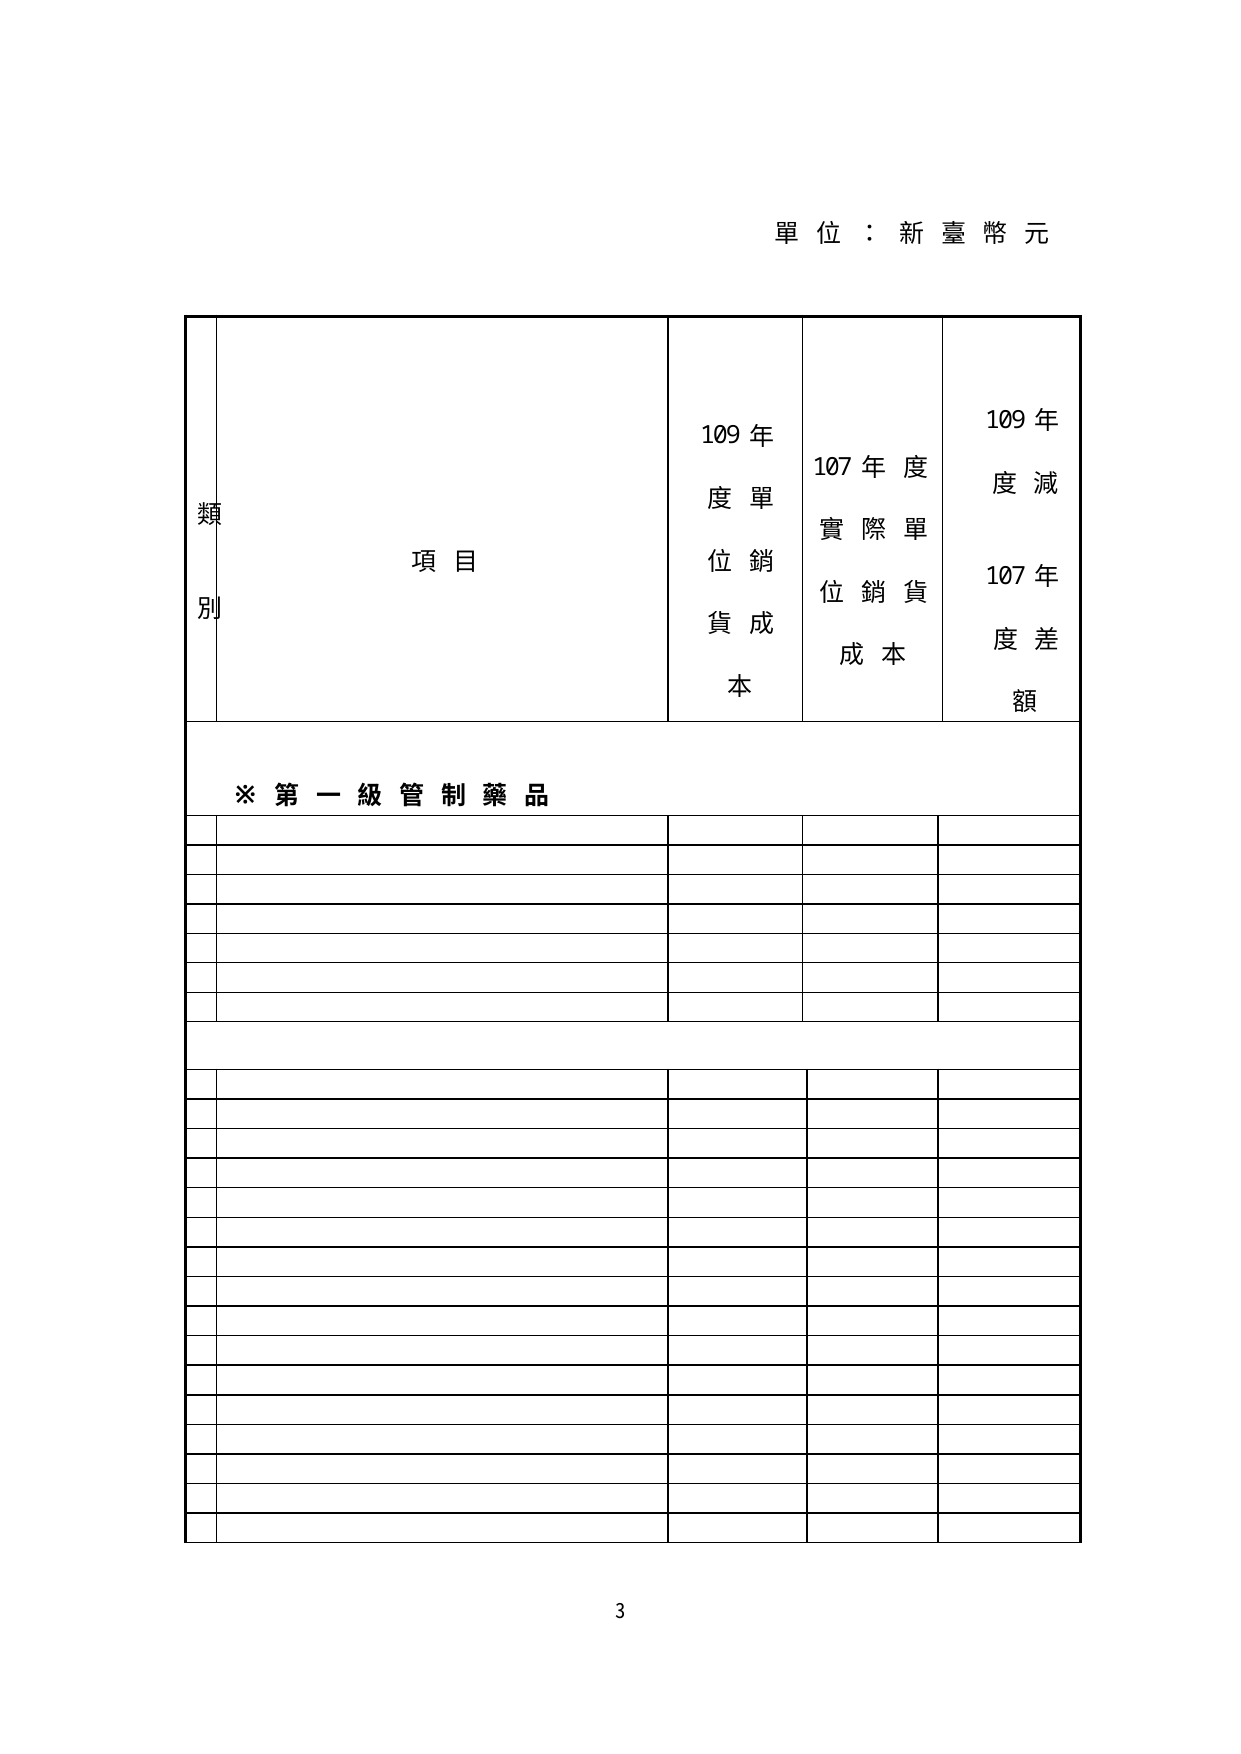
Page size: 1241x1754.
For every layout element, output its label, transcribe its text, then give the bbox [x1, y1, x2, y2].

table_cell 136.1841 [808, 1307, 937, 1335]
table_cell 自 [187, 1159, 216, 1187]
table_cell 1.07 [669, 934, 802, 962]
table_cell 7.61 [669, 846, 802, 873]
table_cell 釋通緩釋錠8毫克 [217, 1484, 667, 1512]
table_cell 13.7121 [808, 1188, 937, 1216]
table_cell 進 [187, 1366, 216, 1394]
table_cell "管制藥品廠"吩坦尼注射液0.05毫克/毫升2毫升 [217, 1188, 667, 1216]
table_cell 425.2894 [808, 1455, 937, 1483]
table_cell - [669, 1425, 806, 1453]
table_cell 0.286 [939, 1070, 1079, 1098]
table_cell 100.98 [669, 1248, 806, 1276]
table_cell 71.54 [669, 963, 802, 991]
table_cell 進 [187, 1484, 216, 1512]
table_cell "管制藥品廠"吩坦尼貼片劑25微公克/小時 [217, 1307, 667, 1335]
table_cell 15.5374 [808, 1129, 937, 1157]
table_cell 3.9879 [939, 1188, 1079, 1216]
table_cell 委 [187, 1218, 216, 1246]
table_cell 18.3360 [803, 875, 937, 903]
table_cell 0.0287 [939, 993, 1079, 1021]
table_header 項目 [217, 318, 667, 721]
table_cell 0.5726 [939, 1159, 1079, 1187]
table_cell "管制藥品廠"硫酸嗎啡口服液2毫克/毫升 [217, 993, 667, 1021]
table_cell 18.27 [669, 905, 802, 932]
table_cell 15.81 [669, 1277, 806, 1305]
table_cell 吩坦尼貼片12ug [217, 1366, 667, 1394]
table_cell 14.6131 [808, 1277, 937, 1305]
table_cell 鹽酸配西汀錠50毫克 [217, 1129, 667, 1157]
table_cell - [669, 1396, 806, 1423]
table_cell 182.0546 [808, 1396, 937, 1423]
table_cell 0.8362 [939, 1218, 1079, 1246]
table_cell 默痛舒持續性藥效膠囊60毫克 [217, 963, 667, 991]
table_cell 委 [187, 993, 216, 1021]
table_cell -0.526 [939, 875, 1079, 903]
table_cell 磷酸可待因錠15毫克 [217, 1070, 667, 1098]
table_cell 7.0299 [803, 846, 937, 873]
table_cell 自 [187, 1070, 216, 1098]
table_cell ※第二級管制藥品 [187, 1022, 1079, 1068]
table_cell 111.82 [669, 1484, 806, 1512]
table_cell 2.97 [669, 1100, 806, 1128]
table_cell 進 [187, 1396, 216, 1423]
table_cell 0.2537 [939, 816, 1079, 844]
table_cell 17.2074 [808, 1159, 937, 1187]
table_cell 13.79 [669, 1129, 806, 1157]
table_cell 磷酸可待因(輸入品) [217, 1277, 667, 1305]
table_cell 2.1940 [808, 1070, 937, 1098]
table_cell - [939, 1425, 1079, 1453]
table_cell "管制藥品廠"嗎啡長效膜衣錠30毫克 [217, 846, 667, 873]
table_cell "管制藥品廠"吩坦尼貼片劑50微公克/小時 [217, 1336, 667, 1364]
table_cell 進 [187, 1425, 216, 1453]
table_cell 1.7313 [803, 993, 937, 1021]
table_cell 10.0121 [939, 1484, 1079, 1512]
table_cell ※第一級管制藥品 [187, 722, 1079, 814]
table_cell "管制藥品廠"硫酸嗎啡錠15毫克 [217, 816, 667, 844]
table_cell 49.36 [669, 1218, 806, 1246]
table_cell 328.9068 [808, 1425, 937, 1453]
table_cell 委 [187, 1336, 216, 1364]
table_cell -0.0533 [939, 1100, 1079, 1128]
table_cell 19.6336 [939, 1514, 1079, 1542]
table_cell - [939, 1396, 1079, 1423]
table_cell 7.5959 [939, 1307, 1079, 1335]
table_cell 進 [187, 1455, 216, 1483]
table_cell 自 [187, 846, 216, 873]
table_cell 17.81 [669, 875, 802, 903]
table_cell 219.84 [669, 1514, 806, 1542]
table_cell 3.0233 [808, 1100, 937, 1128]
text 單位：新臺幣元 [242, 189, 1058, 252]
table_cell 委 [187, 1188, 216, 1216]
table_cell -1.7474 [939, 1129, 1079, 1157]
table_cell 0.5801 [939, 846, 1079, 873]
table_cell 4.3938 [939, 1336, 1079, 1364]
table_cell 阿片酊(輸入品) [217, 934, 667, 962]
table_cell 17.7 [669, 1188, 806, 1216]
table_cell 11.9774 [939, 1366, 1079, 1394]
table_cell 平舒疼口頰溶片200微公克 [217, 1514, 667, 1542]
table_cell 6.1861 [939, 963, 1079, 991]
table_cell 2.48 [669, 1070, 806, 1098]
table_cell 200.2064 [808, 1514, 937, 1542]
table_cell "管制藥品廠"吩坦尼注射液0.05毫克/毫升10毫升 [217, 1218, 667, 1246]
table_cell 17.78 [669, 1159, 806, 1187]
table_cell 吩坦尼貼片50ug [217, 1425, 667, 1453]
table_cell 18.5382 [803, 905, 937, 932]
table_cell 40.1506 [939, 1455, 1079, 1483]
table_cell 1.76 [669, 993, 802, 1021]
table_header 109年度減 107年度差額 [943, 318, 1079, 721]
table_cell 3 [669, 816, 802, 844]
table_cell 自 [187, 905, 216, 932]
table_cell 鹽酸嗎啡注射液20毫克 [217, 905, 667, 932]
table_cell 465.44 [669, 1455, 806, 1483]
table_cell 自 [187, 816, 216, 844]
table_cell 磷酸可待因錠30毫克 [217, 1100, 667, 1128]
table_cell 鹽酸嗎啡注射液10毫克 [217, 875, 667, 903]
table_cell -0.2682 [939, 905, 1079, 932]
table_cell 進 [187, 934, 216, 962]
table_cell 148.92 [669, 1366, 806, 1394]
table_cell 232.9362 [808, 1336, 937, 1364]
table_cell 進 [187, 963, 216, 991]
table_cell 65.3539 [803, 963, 937, 991]
table_header 類 別 [187, 318, 216, 721]
table_cell 吩坦尼貼片25ug [217, 1396, 667, 1423]
table_cell 237.33 [669, 1336, 806, 1364]
table_header 107年度實際單位銷貨成本 [803, 318, 942, 721]
table_cell 0.9771 [803, 934, 937, 962]
table_header 109年度單位銷貨成本 [669, 318, 802, 721]
table_cell 0.0929 [939, 934, 1079, 962]
table_cell 鹽酸配西汀注射液50毫克 [217, 1159, 667, 1187]
table_cell 143.78 [669, 1307, 806, 1335]
table_cell 自 [187, 1100, 216, 1128]
table_cell 委 [187, 1307, 216, 1335]
table_cell 自 [187, 875, 216, 903]
table_cell 進 [187, 1277, 216, 1305]
table_cell 48.5238 [808, 1218, 937, 1246]
table_cell 1.1969 [939, 1277, 1079, 1305]
table_cell 進 [187, 1248, 216, 1276]
table_cell 吩坦尼貼片75ug [217, 1455, 667, 1483]
table_cell 進 [187, 1514, 216, 1542]
table_cell 自 [187, 1129, 216, 1157]
table_cell 2.7463 [803, 816, 937, 844]
table_cell 101.8079 [808, 1484, 937, 1512]
table_cell 10.2617 [939, 1248, 1079, 1276]
table_cell 90.7183 [808, 1248, 937, 1276]
table_cell 阿華吩坦尼注射液 [217, 1248, 667, 1276]
table_cell 136.9426 [808, 1366, 937, 1394]
